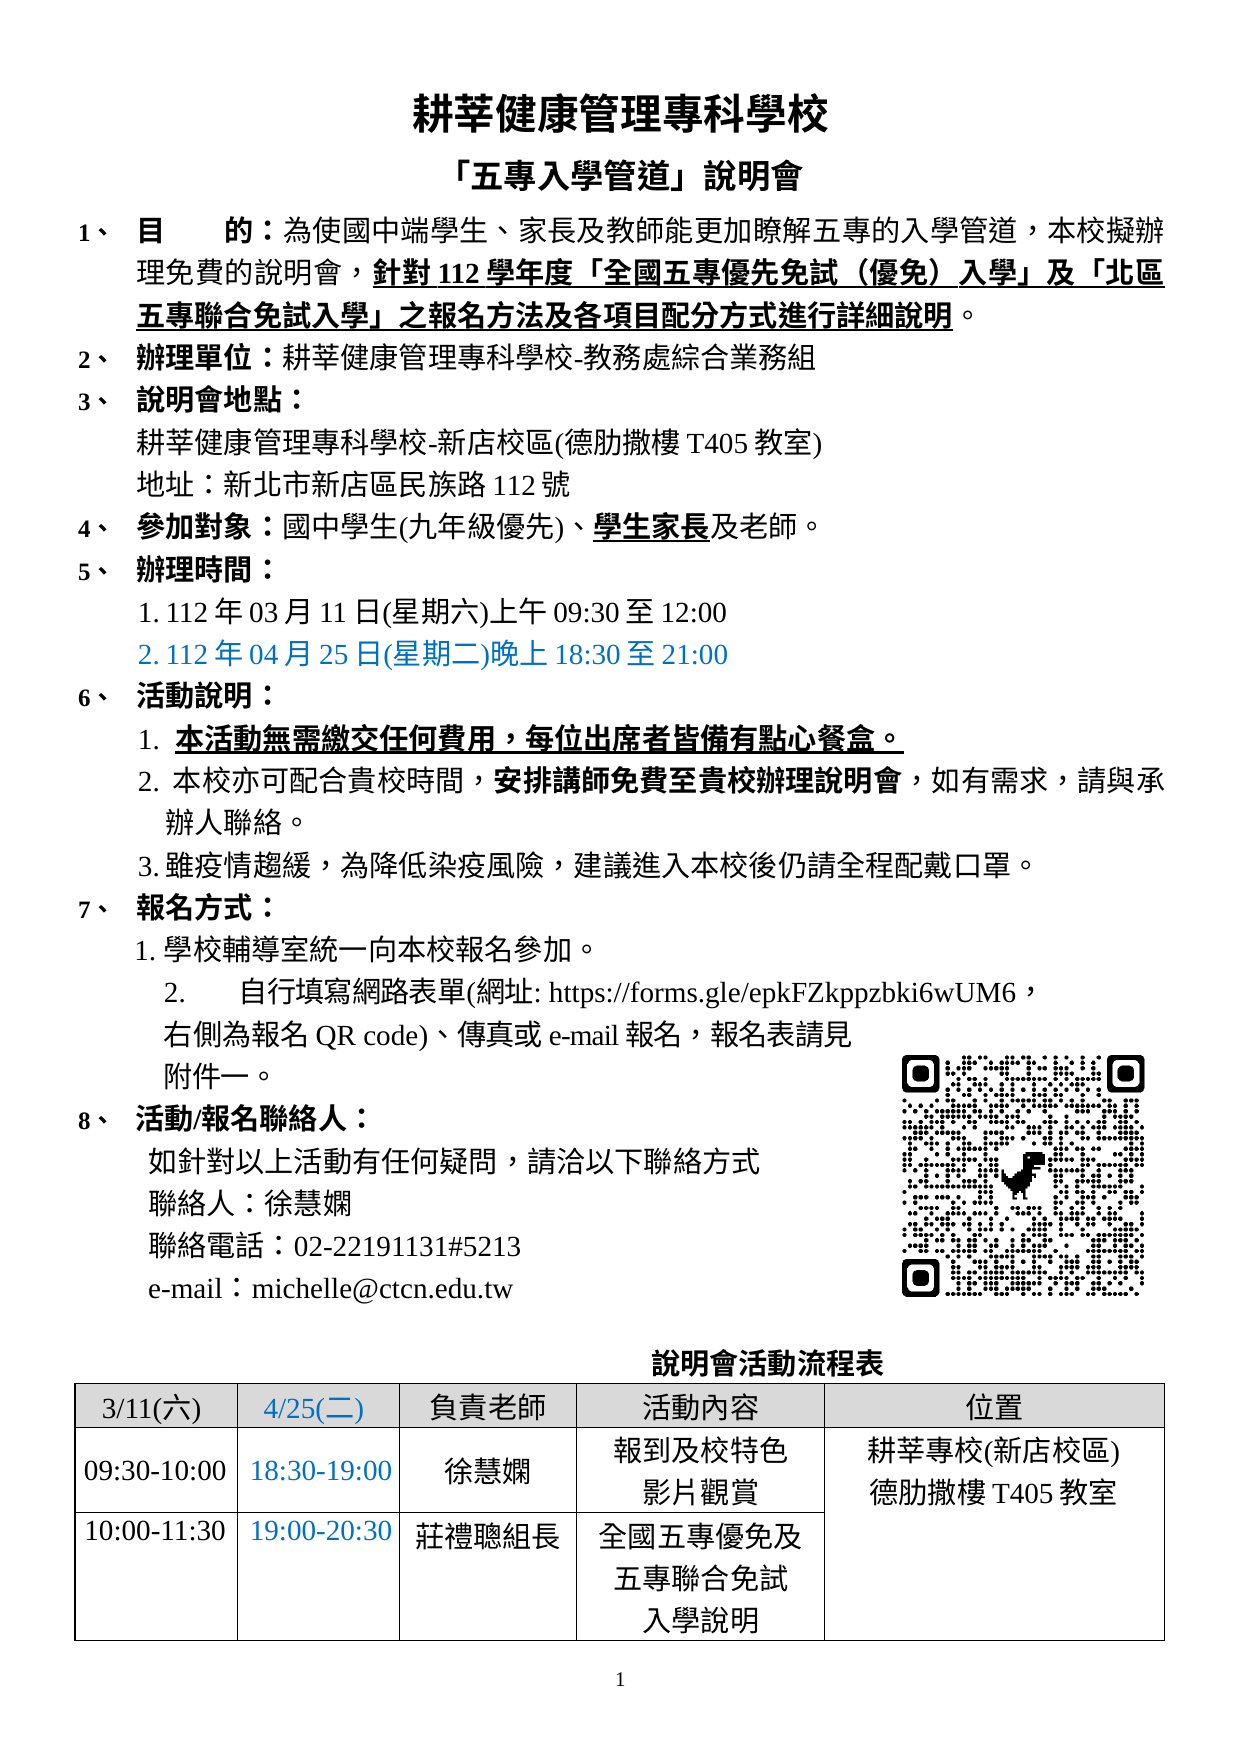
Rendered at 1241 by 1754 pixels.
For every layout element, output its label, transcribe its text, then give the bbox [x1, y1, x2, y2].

list 說明會地點： [78, 377, 1165, 419]
table_cell 19:00-20:30 [238, 1513, 399, 1640]
list 學校輔導室統一向本校報名參加。 [134, 927, 1165, 969]
list 雖疫情趨緩，為降低染疫風險，建議進入本校後仍請全程配戴口罩。 [138, 842, 1165, 884]
text 聯絡人：徐慧嫻 [75, 1181, 880, 1223]
list 參加對象：國中學生(九年級優先)、學生家長及老師。 [78, 504, 1165, 546]
list 活動說明： [78, 673, 1165, 715]
list 112年03月11日(星期六)上午09:30至12:00 [138, 588, 1165, 631]
list 目 的：為使國中端學生、家長及教師能更加瞭解五專的入學管道，本校擬辦理免費的說明會，針對112學年度「全國五專優先免試（優免）入學」及「北區五專聯合免試入學」之報名方法及各項目配分方式進行詳細說明。 [78, 208, 1165, 335]
list 辦理單位：耕莘健康管理專科學校-教務處綜合業務組 [78, 335, 1165, 377]
text 如針對以上活動有任何疑問，請洽以下聯絡方式 [75, 1138, 880, 1181]
list 本活動無需繳交任何費用，每位出席者皆備有點心餐盒。 [138, 715, 1165, 758]
text 聯絡電話：02-22191131#5213 [75, 1223, 880, 1265]
table_cell 耕莘專校(新店校區) 德肋撒樓T405教室 [825, 1428, 1164, 1640]
table_cell 09:30-10:00 [76, 1428, 237, 1512]
table_cell 全國五專優免及 五專聯合免試 入學說明 [577, 1513, 824, 1640]
list 112年04月25日(星期二)晚上18:30至21:00 [138, 631, 1165, 673]
list 自行填寫網路表單(網址: https://forms.gle/epkFZkppzbki6wUM6， 右側為報名QR code)、傳真或e-mail報名，報名表請見附件一。 [164, 969, 1165, 1096]
list 辦理時間： [78, 546, 1165, 588]
text 地址：新北市新店區民族路112號 [136, 462, 1165, 504]
table_cell 莊禮聰組長 [400, 1513, 576, 1640]
list 本校亦可配合貴校時間，安排講師免費至貴校辦理說明會，如有需求，請與承辦人聯絡。 [138, 758, 1165, 842]
table_cell 10:00-11:30 [76, 1513, 237, 1640]
text 說明會活動流程表 [370, 1341, 1165, 1383]
table_header 位置 [825, 1384, 1164, 1427]
table_header 活動內容 [577, 1384, 824, 1427]
list 報名方式： [78, 884, 1165, 927]
table_cell 報到及校特色 影片觀賞 [577, 1428, 824, 1512]
table_header 4/25(二) [238, 1384, 399, 1427]
text 耕莘健康管理專科學校 [75, 81, 1165, 142]
table_header 負責老師 [400, 1384, 576, 1427]
text 耕莘健康管理專科學校-新店校區(德肋撒樓T405教室) [136, 419, 1165, 462]
table_header 3/11(六) [76, 1384, 237, 1427]
text 「五專入學管道」說明會 [75, 154, 1165, 197]
table_cell 18:30-19:00 [238, 1428, 399, 1512]
list 活動/報名聯絡人： [78, 1096, 880, 1138]
table_cell 徐慧嫻 [400, 1428, 576, 1512]
text e-mail：michelle@ctcn.edu.tw [75, 1265, 880, 1307]
